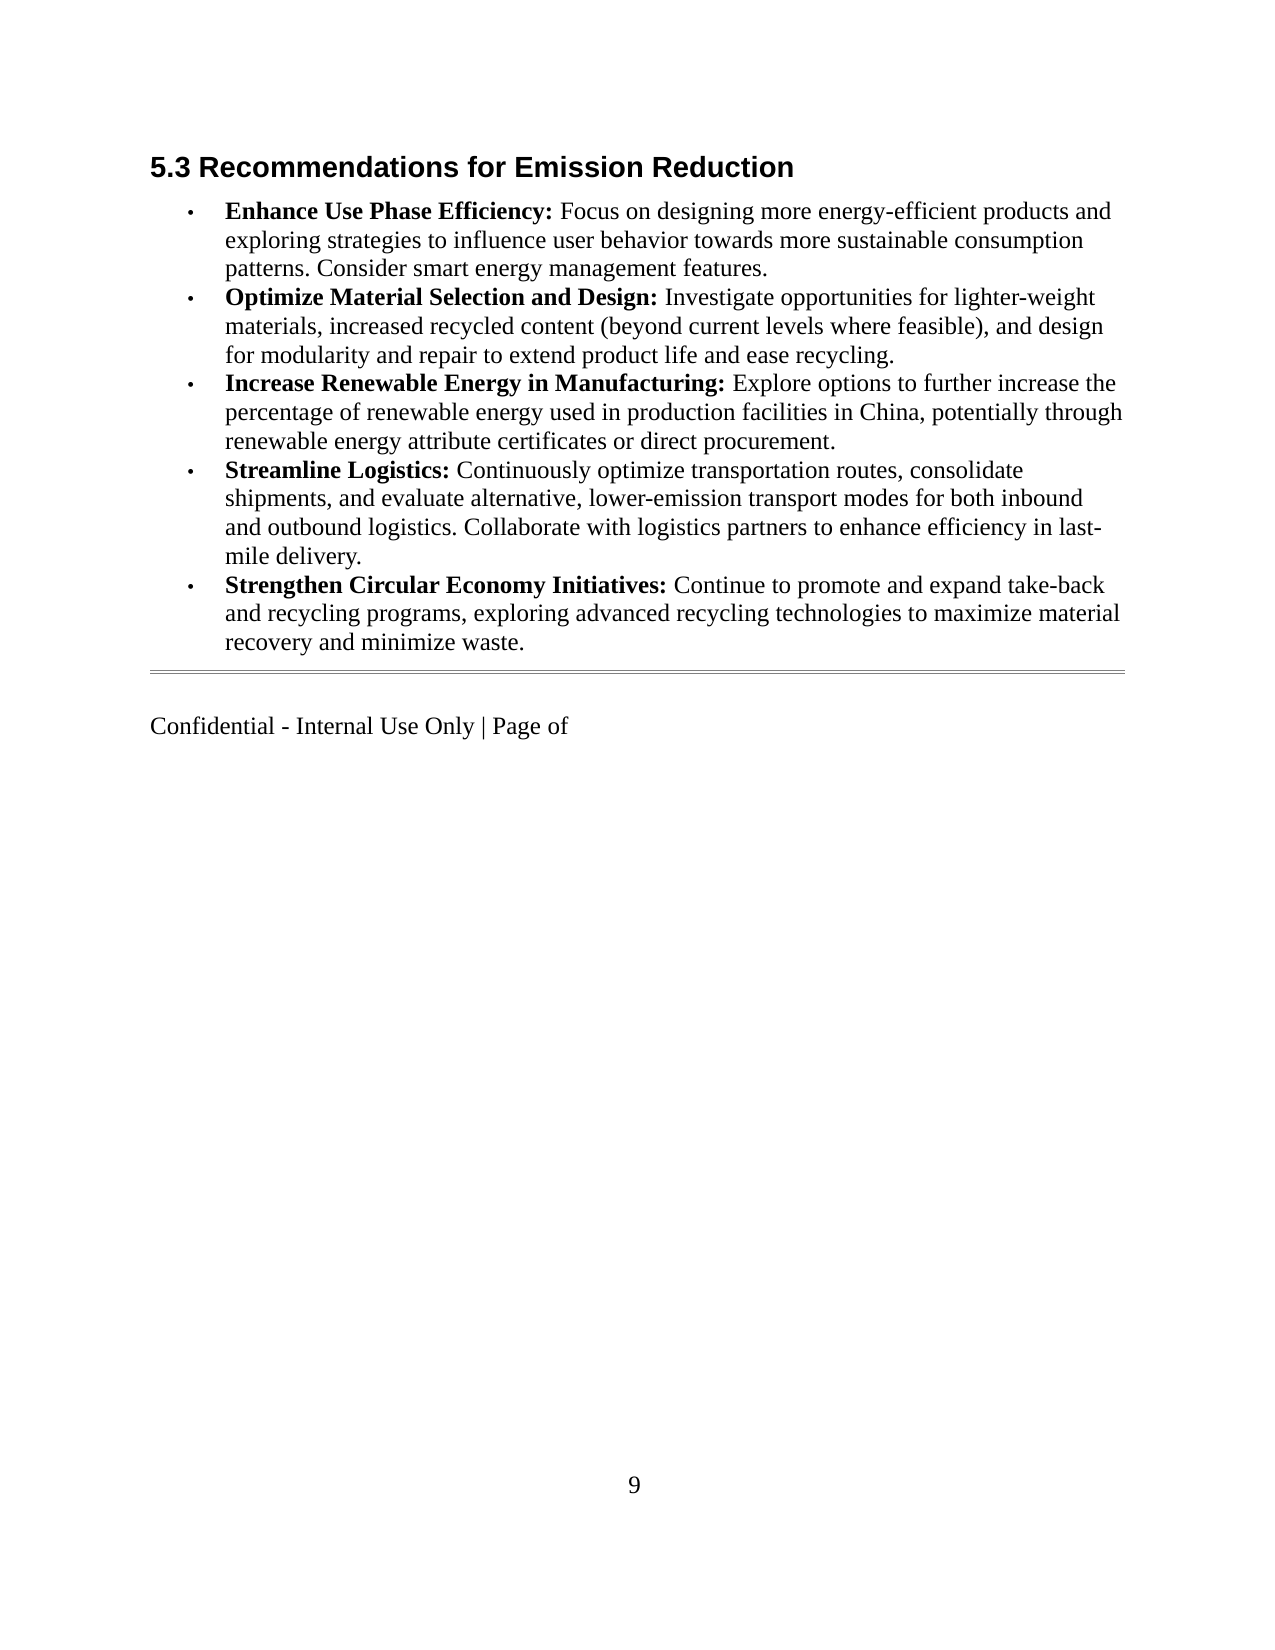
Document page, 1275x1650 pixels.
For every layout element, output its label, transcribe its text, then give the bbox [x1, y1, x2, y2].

list Strengthen Circular Economy Initiatives: Continue to promote and expand take-back and recycling programs, exploring advanced recycling technologies to maximize material recovery and minimize waste. [187, 570, 1125, 656]
list Increase Renewable Energy in Manufacturing: Explore options to further increase the percentage of renewable energy used in production facilities in China, potentially through renewable energy attribute certificates or direct procurement. [187, 368, 1125, 455]
list Enhance Use Phase Efficiency: Focus on designing more energy-efficient products and exploring strategies to influence user behavior towards more sustainable consumption patterns. Consider smart energy management features. [187, 196, 1125, 282]
subtitle 5.3 Recommendations for Emission Reduction [150, 150, 1125, 183]
list Streamline Logistics: Continuously optimize transportation routes, consolidate shipments, and evaluate alternative, lower-emission transport modes for both inbound and outbound logistics. Collaborate with logistics partners to enhance efficiency in last-mile delivery. [187, 455, 1125, 570]
list Optimize Material Selection and Design: Investigate opportunities for lighter-weight materials, increased recycled content (beyond current levels where feasible), and design for modularity and repair to extend product life and ease recycling. [187, 282, 1125, 368]
text Confidential - Internal Use Only | Page of [150, 711, 1125, 740]
